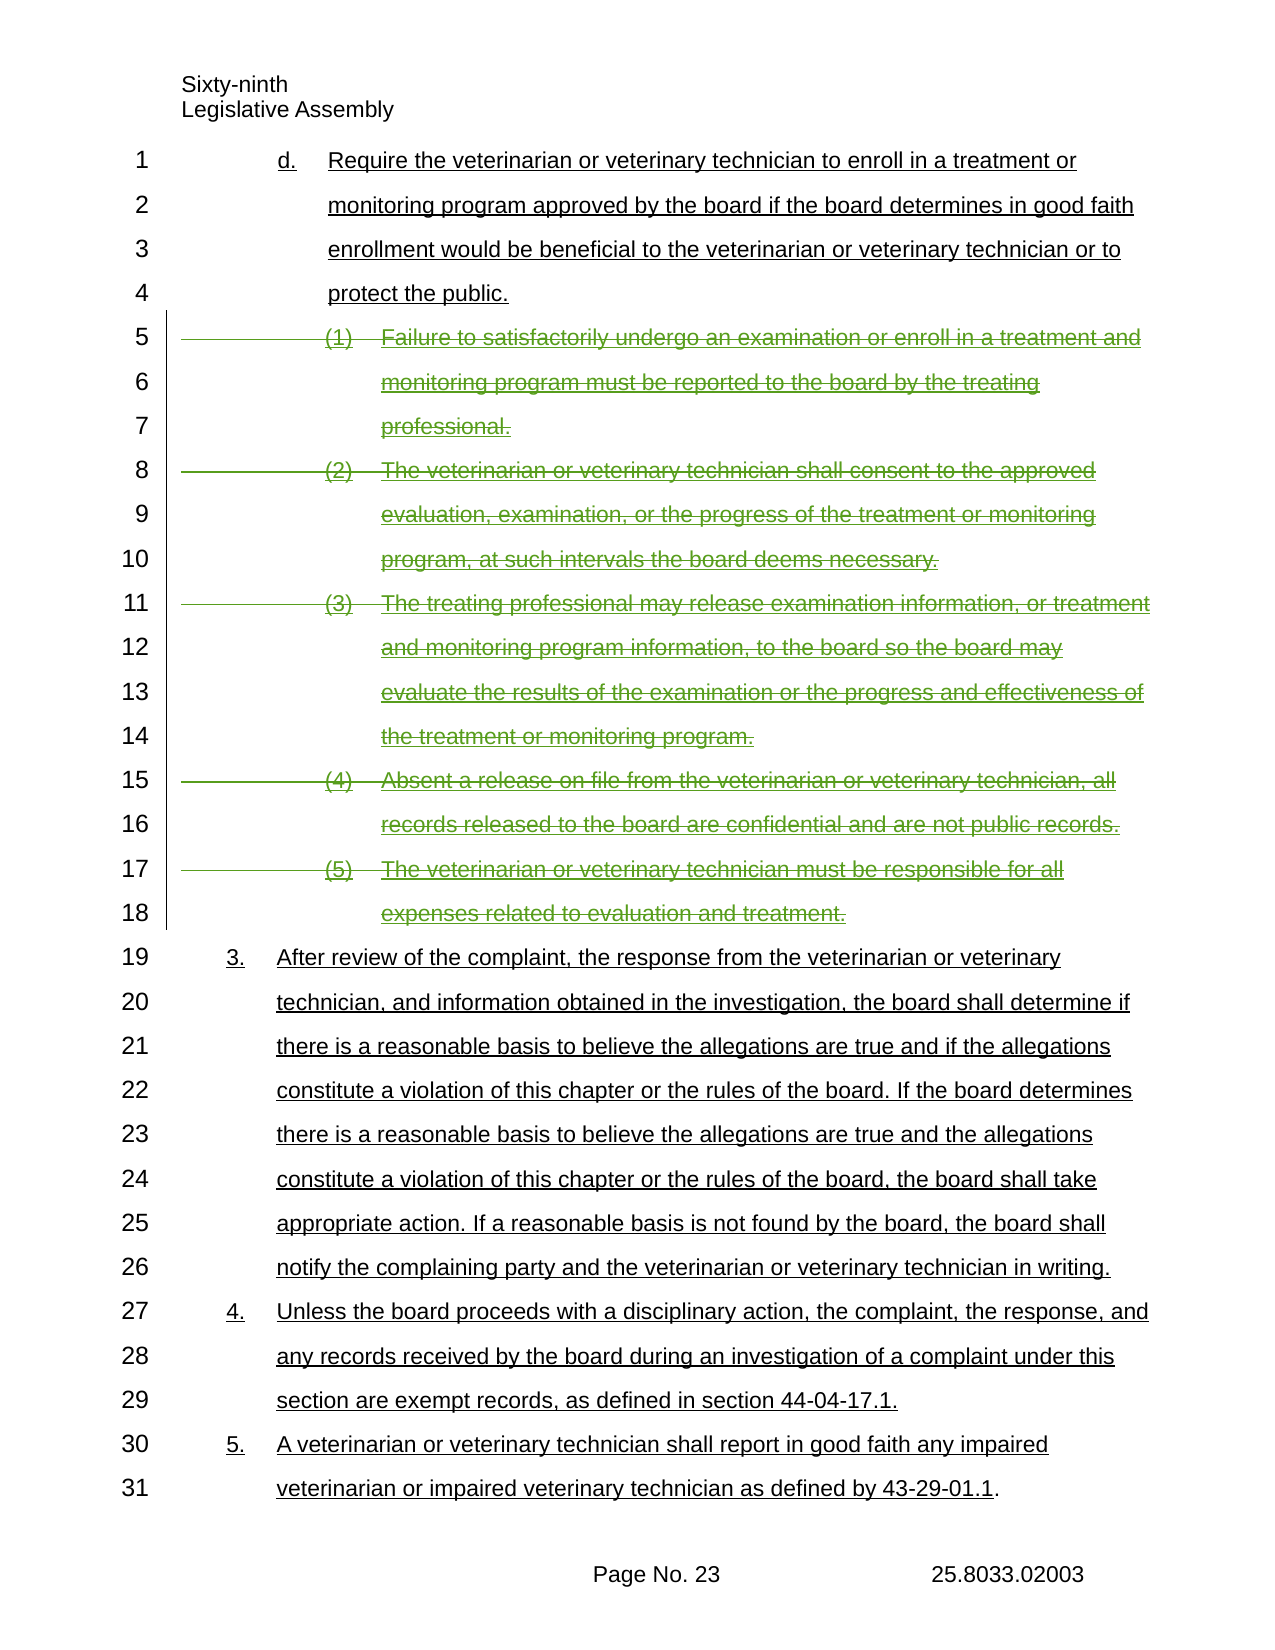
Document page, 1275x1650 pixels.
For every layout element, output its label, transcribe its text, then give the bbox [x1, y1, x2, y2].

text 5. A veterinarian or veterinary technician shall report in good faith any impaired veterinarian or impaired veterinary technician as defined by 43-29-01.1. [181, 1417, 1154, 1506]
text 3. After review of the complaint, the response from the veterinarian or veterinary technician, and information obtained in the investigation, the board shall determine if there is a reasonable basis to believe the allegations are true and if the allegations constitute a violation of this chapter or the rules of the board. If the board determines there is a reasonable basis to believe the allegations are true and the allegations constitute a violation of this chapter or the rules of the board, the board shall take appropriate action. If a reasonable basis is not found by the board, the board shall notify the complaining party and the veterinarian or veterinary technician in writing. [181, 930, 1154, 1284]
text 4. Unless the board proceeds with a disciplinary action, the complaint, the response, and any records received by the board during an investigation of a complaint under this section are exempt records, as defined in section 44-04-17.1. [181, 1284, 1154, 1417]
text d. Require the veterinarian or veterinary technician to enroll in a treatment or monitoring program approved by the board if the board determines in good faith enrollment would be beneficial to the veterinarian or veterinary technician or to protect the public. [181, 133, 1154, 310]
